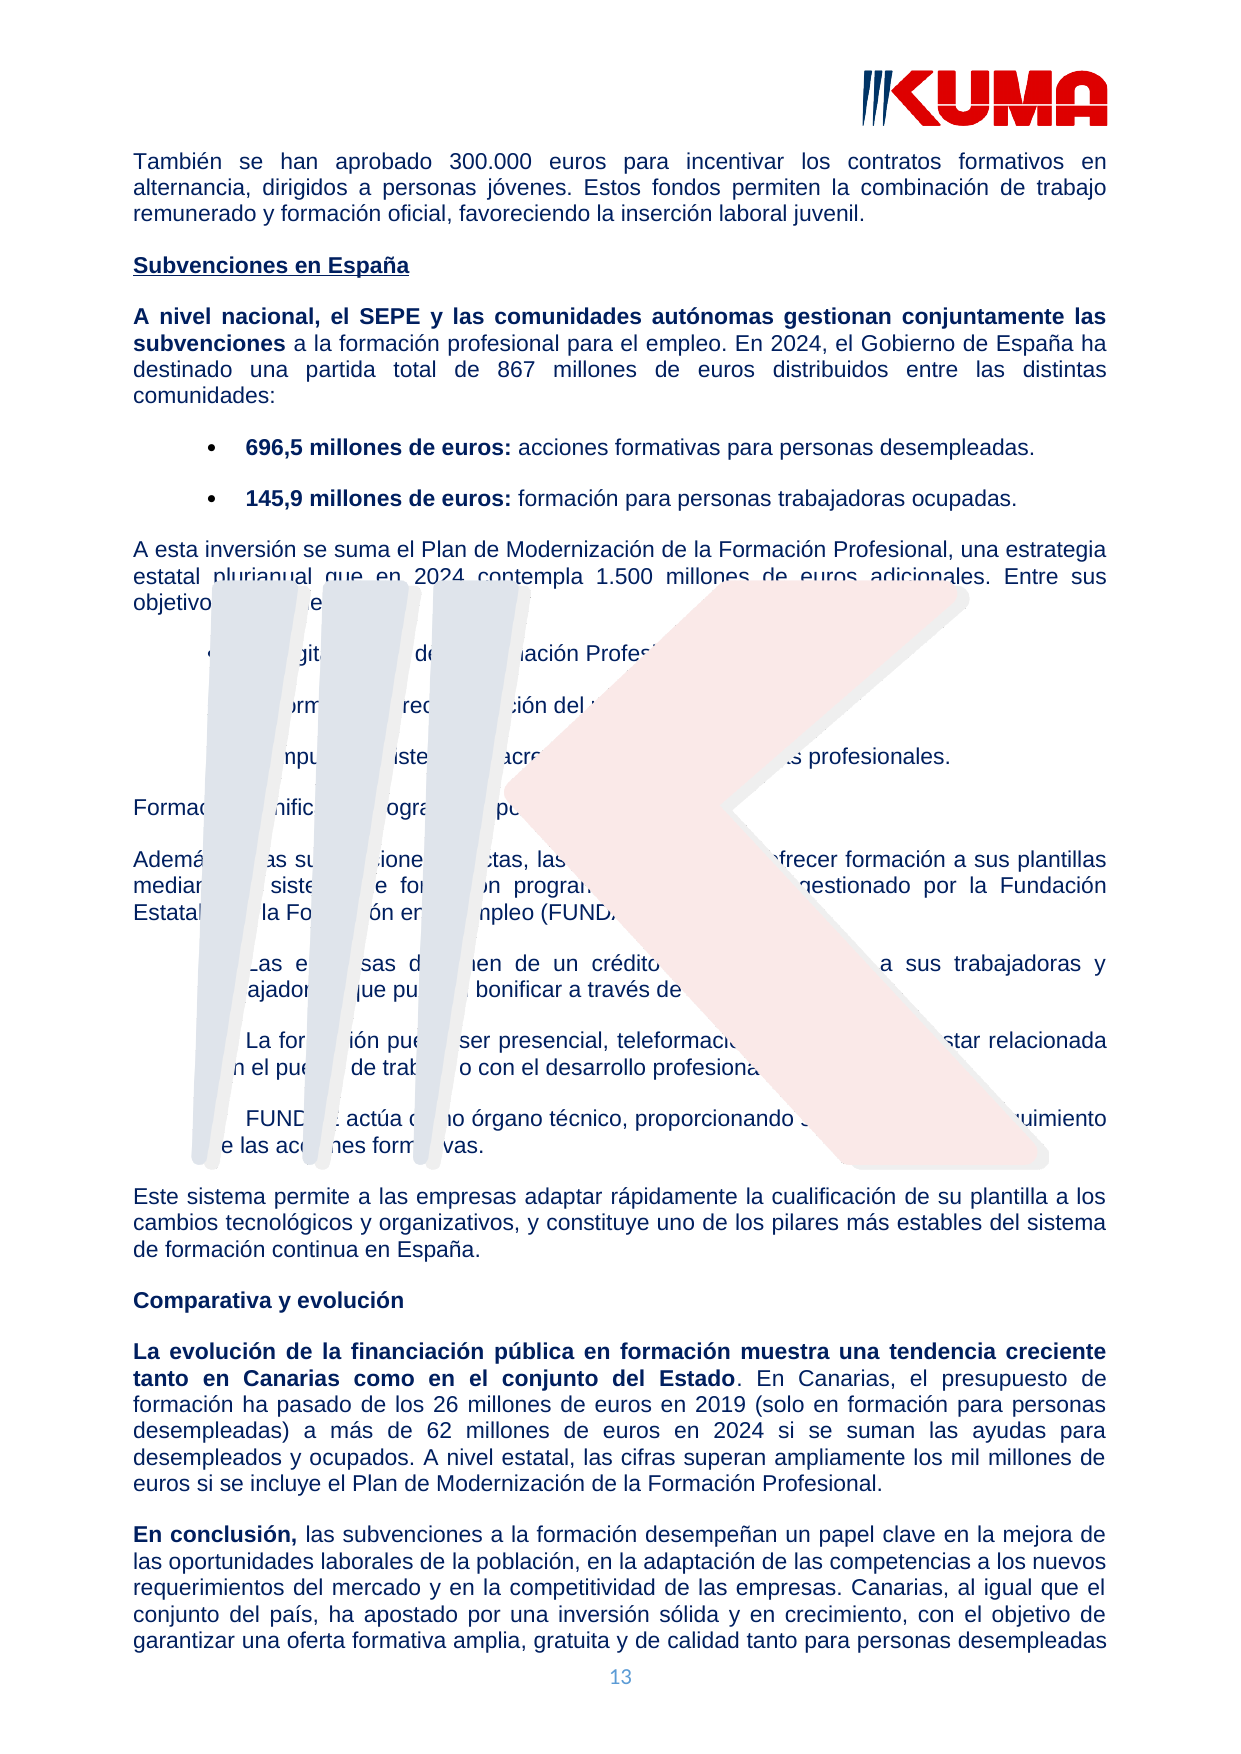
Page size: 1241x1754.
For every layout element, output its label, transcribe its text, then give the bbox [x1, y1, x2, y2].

list FUNDAE actúa como órgano técnico, proporcionando soporte, control y seguimiento de las acciones formativas. [221, 1105, 303, 1158]
text La evolución de la financiación pública en formación muestra una tendencia creciente tanto en Canarias como en el conjunto del Estado. En Canarias, el presupuesto de formación ha pasado de los 26 millones de euros en 2019 (solo en formación para personas desempleadas) a más de 62 millones de euros en 2024 si se suman las ayudas para desempleados y ocupados. A nivel estatal, las cifras superan ampliamente los mil millones de euros si se incluye el Plan de Modernización de la Formación Profesional. [133, 1338, 1107, 1496]
text También se han aprobado 300.000 euros para incentivar los contratos formativos en alternancia, dirigidos a personas jóvenes. Estos fondos permiten la combinación de trabajo remunerado y formación oficial, favoreciendo la inserción laboral juvenil. [133, 148, 1107, 227]
list 696,5 millones de euros: acciones formativas para personas desempleadas. [208, 433, 1107, 460]
list La formación puede ser presencial, teleformación o mixta, y debe estar relacionada con el puesto de trabajo o con el desarrollo profesional. [344, 1027, 417, 1080]
text Además de las subvenciones directas, las empresas pueden ofrecer formación a sus plantillas mediante el sistema de formación programada o bonificada, gestionado por la Fundación Estatal para la Formación en el Empleo (FUNDAE). [479, 846, 621, 925]
text Además de las subvenciones directas, las empresas pueden ofrecer formación a sus plantillas mediante el sistema de formación programada o bonificada, gestionado por la Fundación Estatal para la Formación en el Empleo (FUNDAE). [133, 846, 202, 925]
list La formación puede ser presencial, teleformación o mixta, y debe estar relacionada con el puesto de trabajo o con el desarrollo profesional. [935, 1027, 1107, 1080]
text Comparativa y evolución [133, 1287, 1107, 1313]
text Además de las subvenciones directas, las empresas pueden ofrecer formación a sus plantillas mediante el sistema de formación programada o bonificada, gestionado por la Fundación Estatal para la Formación en el Empleo (FUNDAE). [766, 846, 1107, 925]
text Formación bonificada (programada por las empresas) [133, 794, 204, 821]
list La formación y recualificación del profesorado. [840, 692, 1107, 718]
text A nivel nacional, el SEPE y las comunidades autónomas gestionan conjuntamente las subvenciones a la formación profesional para el empleo. En 2024, el Gobierno de España ha destinado una partida total de 867 millones de euros distribuidos entre las distintas comunidades: [133, 303, 1107, 408]
list La formación puede ser presencial, teleformación o mixta, y debe estar relacionada con el puesto de trabajo o con el desarrollo profesional. [233, 1027, 306, 1080]
list Las empresas disponen de un crédito anual para formar a sus trabajadoras y trabajadores, que pueden bonificar a través de los seguros sociales. [359, 950, 419, 1002]
list Las empresas disponen de un crédito anual para formar a sus trabajadoras y trabajadores, que pueden bonificar a través de los seguros sociales. [467, 950, 692, 1002]
list La formación puede ser presencial, teleformación o mixta, y debe estar relacionada con el puesto de trabajo o con el desarrollo profesional. [455, 1027, 764, 1080]
text Subvenciones en España [133, 252, 1107, 278]
list FUNDAE actúa como órgano técnico, proporcionando soporte, control y seguimiento de las acciones formativas. [332, 1105, 414, 1158]
list La digitalización de la Formación Profesional. [520, 640, 659, 667]
text Este sistema permite a las empresas adaptar rápidamente la cualificación de su plantilla a los cambios tecnológicos y organizativos, y constituye uno de los pilares más estables del sistema de formación continua en España. [133, 1183, 1107, 1262]
list 145,9 millones de euros: formación para personas trabajadoras ocupadas. [208, 485, 1107, 511]
text Formación bonificada (programada por las empresas) [275, 794, 315, 821]
list FUNDAE actúa como órgano técnico, proporcionando soporte, control y seguimiento de las acciones formativas. [1007, 1105, 1107, 1158]
list Las empresas disponen de un crédito anual para formar a sus trabajadoras y trabajadores, que pueden bonificar a través de los seguros sociales. [246, 950, 309, 1002]
text Formación bonificada (programada por las empresas) [733, 794, 1107, 821]
list La formación y recualificación del profesorado. [512, 692, 603, 718]
list Las empresas disponen de un crédito anual para formar a sus trabajadoras y trabajadores, que pueden bonificar a través de los seguros sociales. [863, 950, 1107, 1002]
list La digitalización de la Formación Profesional. [899, 640, 1107, 667]
text En conclusión, las subvenciones a la formación desempeñan un papel clave en la mejora de las oportunidades laborales de la población, en la adaptación de las competencias a los nuevos requerimientos del mercado y en la competitividad de las empresas. Canarias, al igual que el conjunto del país, ha apostado por una inversión sólida y en crecimiento, con el objetivo de garantizar una oferta formativa amplia, gratuita y de calidad tanto para personas desempleadas [133, 1521, 1107, 1653]
list FUNDAE actúa como órgano técnico, proporcionando soporte, control y seguimiento de las acciones formativas. [442, 1105, 836, 1158]
text A esta inversión se suma el Plan de Modernización de la Formación Profesional, una estrategia estatal plurianual que en 2024 contempla 1.500 millones de euros adicionales. Entre sus objetivos se encuentran: [133, 536, 1107, 615]
text Formación bonificada (programada por las empresas) [386, 794, 425, 821]
list El impulso al sistema de acreditación de competencias profesionales. [781, 743, 1107, 769]
